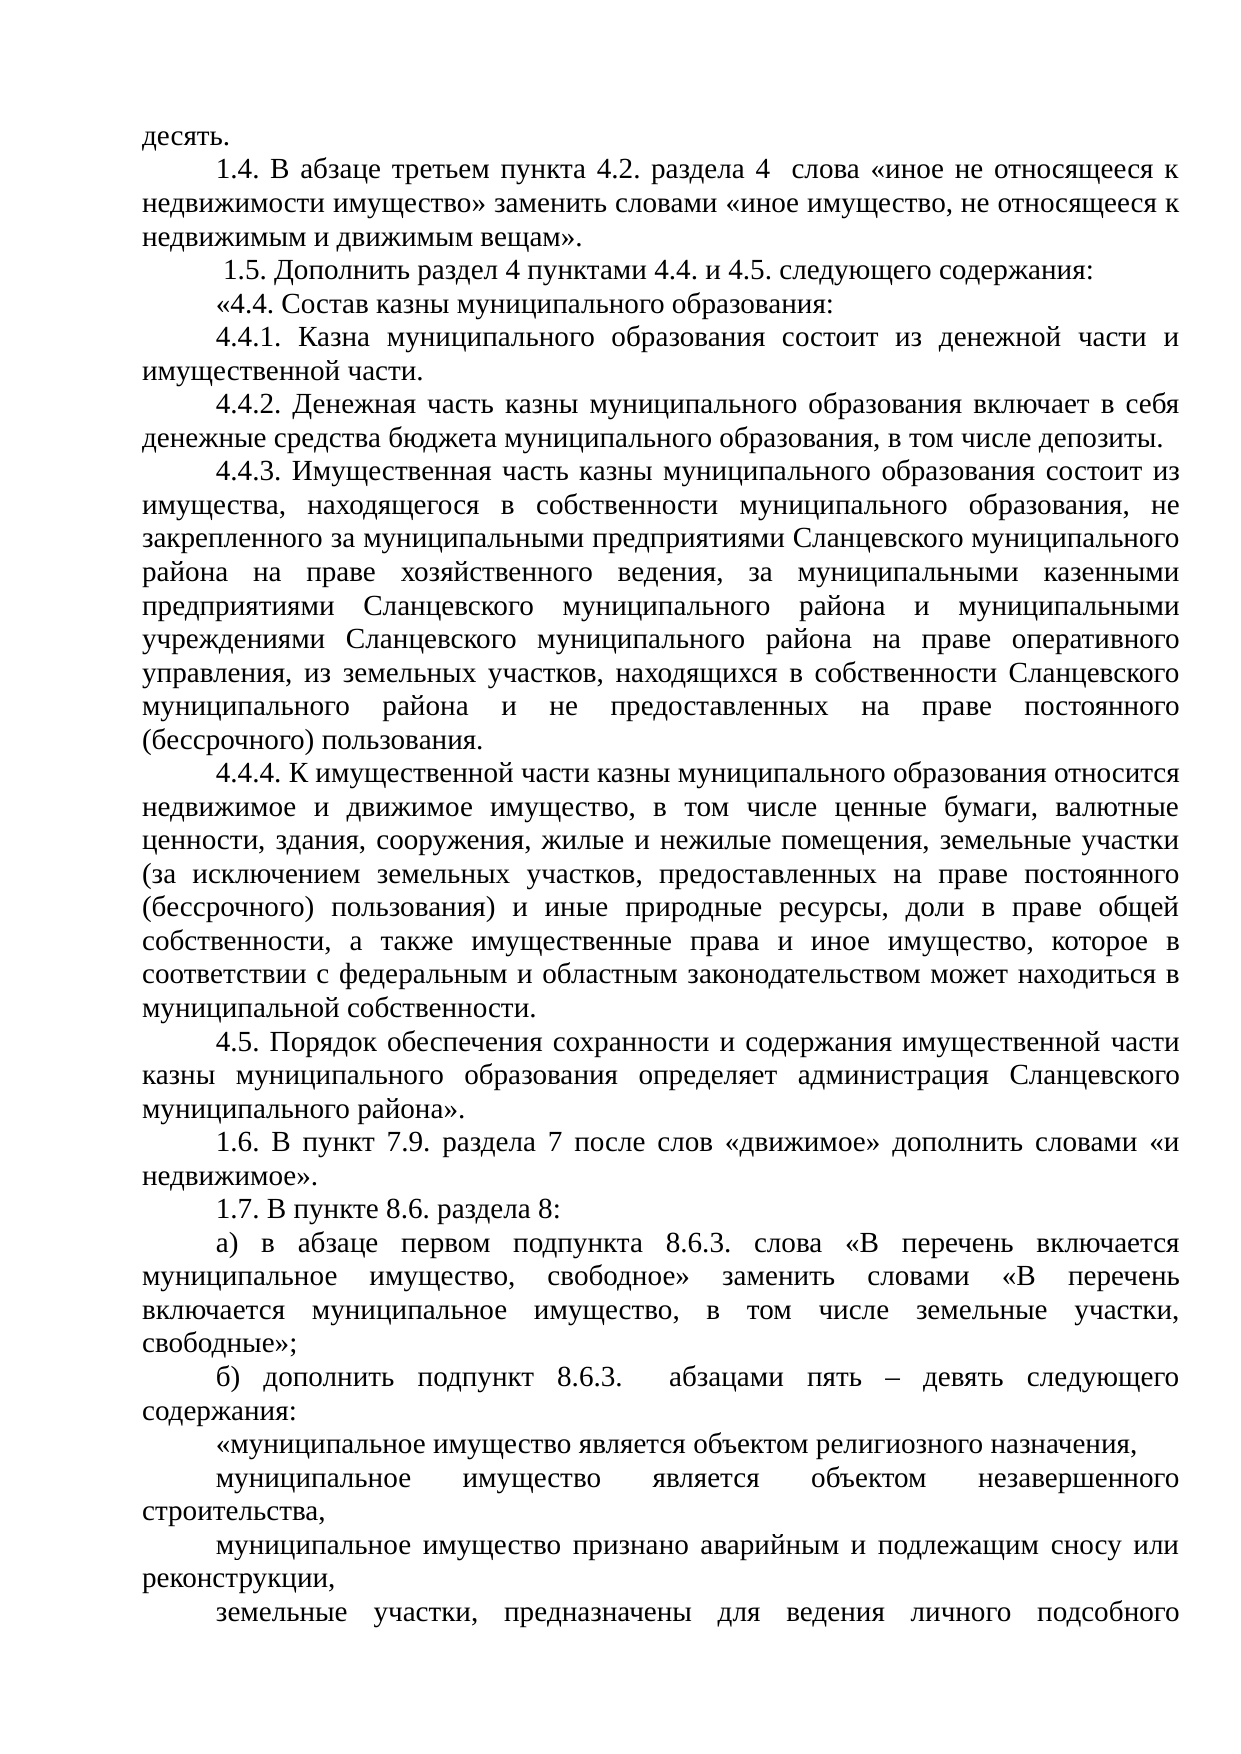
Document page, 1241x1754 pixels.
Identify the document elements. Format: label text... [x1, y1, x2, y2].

text 1.7. В пункте 8.6. раздела 8: [142, 1191, 1181, 1225]
text 1.5. Дополнить раздел 4 пунктами 4.4. и 4.5. следующего содержания: [142, 252, 1181, 286]
text 4.4.3. Имущественная часть казны муниципального образования состоит из имущества, находящегося в собственности муниципального образования, не закрепленного за муниципальными предприятиями Сланцевского муниципального района на праве хозяйственного ведения, за муниципальными казенными предприятиями Сланцевского муниципального района и муниципальными учреждениями Сланцевского муниципального района на праве оперативного управления, из земельных участков, находящихся в собственности Сланцевского муниципального района и не предоставленных на праве постоянного (бессрочного) пользования. [142, 453, 1181, 755]
text 1.6. В пункт 7.9. раздела 7 после слов «движимое» дополнить словами «и недвижимое». [142, 1124, 1181, 1191]
text 4.4.2. Денежная часть казны муниципального образования включает в себя денежные средства бюджета муниципального образования, в том числе депозиты. [142, 386, 1181, 453]
text 1.4. В абзаце третьем пункта 4.2. раздела 4 слова «иное не относящееся к недвижимости имущество» заменить словами «иное имущество, не относящееся к недвижимым и движимым вещам». [142, 152, 1181, 252]
text 4.4.1. Казна муниципального образования состоит из денежной части и имущественной части. [142, 319, 1181, 386]
text земельные участки, предназначены для ведения личного подсобного [142, 1594, 1181, 1627]
text 4.4.4. К имущественной части казны муниципального образования относится недвижимое и движимое имущество, в том числе ценные бумаги, валютные ценности, здания, сооружения, жилые и нежилые помещения, земельные участки (за исключением земельных участков, предоставленных на праве постоянного (бессрочного) пользования) и иные природные ресурсы, доли в праве общей собственности, а также имущественные права и иное имущество, которое в соответствии с федеральным и областным законодательством может находиться в муниципальной собственности. [142, 755, 1181, 1024]
text 4.5. Порядок обеспечения сохранности и содержания имущественной части казны муниципального образования определяет администрация Сланцевского муниципального района». [142, 1024, 1181, 1124]
text б) дополнить подпункт 8.6.3. абзацами пять – девять следующего содержания: [142, 1359, 1181, 1426]
text а) в абзаце первом подпункта 8.6.3. слова «В перечень включается муниципальное имущество, свободное» заменить словами «В перечень включается муниципальное имущество, в том числе земельные участки, свободные»; [142, 1225, 1181, 1359]
text десять. [142, 118, 1181, 152]
text муниципальное имущество признано аварийным и подлежащим сносу или реконструкции, [142, 1527, 1181, 1594]
text «4.4. Состав казны муниципального образования: [142, 286, 1181, 319]
text муниципальное имущество является объектом незавершенного строительства, [142, 1460, 1181, 1527]
text «муниципальное имущество является объектом религиозного назначения, [142, 1426, 1181, 1460]
